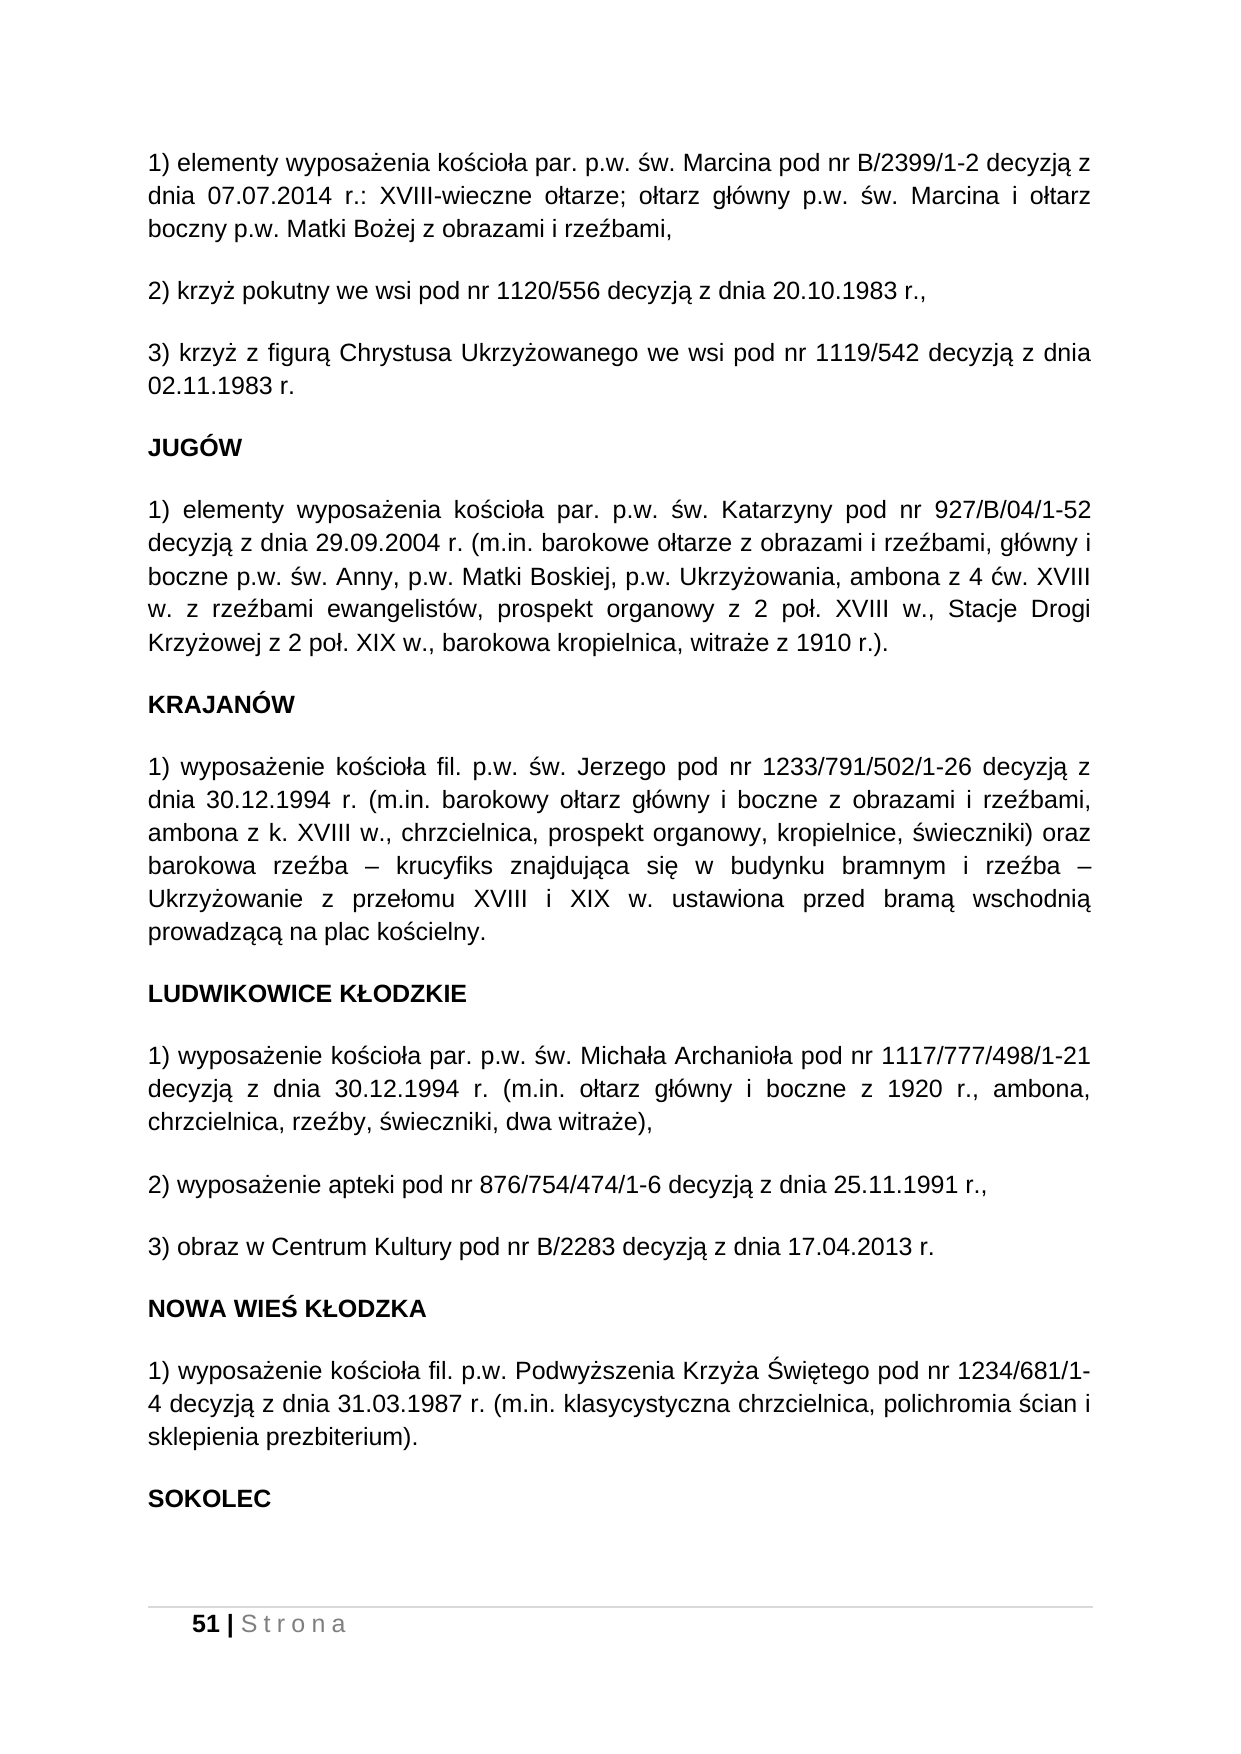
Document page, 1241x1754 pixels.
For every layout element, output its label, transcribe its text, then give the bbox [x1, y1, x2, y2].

text 1) wyposażenie kościoła par. p.w. św. Michała Archanioła pod nr 1117/777/498/1-21 decyzją z dnia 30.12.1994 r. (m.in. ołtarz główny i boczne z 1920 r., ambona, chrzcielnica, rzeźby, świeczniki, dwa witraże), [148, 1041, 1093, 1136]
text 2) wyposażenie apteki pod nr 876/754/474/1-6 decyzją z dnia 25.11.1991 r., [148, 1169, 1093, 1198]
text 3) obraz w Centrum Kultury pod nr B/2283 decyzją z dnia 17.04.2013 r. [148, 1232, 1093, 1261]
text NOWA WIEŚ KŁODZKA [148, 1294, 1093, 1323]
text 1) elementy wyposażenia kościoła par. p.w. św. Marcina pod nr B/2399/1-2 decyzją z dnia 07.07.2014 r.: XVIII-wieczne ołtarze; ołtarz główny p.w. św. Marcina i ołtarz boczny p.w. Matki Bożej z obrazami i rzeźbami, [148, 148, 1093, 242]
text KRAJANÓW [148, 690, 1093, 718]
text 2) krzyż pokutny we wsi pod nr 1120/556 decyzją z dnia 20.10.1983 r., [148, 276, 1093, 304]
text SOKOLEC [148, 1484, 1093, 1513]
text 1) wyposażenie kościoła fil. p.w. Podwyższenia Krzyża Świętego pod nr 1234/681/1-4 decyzją z dnia 31.03.1987 r. (m.in. klasycystyczna chrzcielnica, polichromia ścian i sklepienia prezbiterium). [148, 1356, 1093, 1451]
text 1) wyposażenie kościoła fil. p.w. św. Jerzego pod nr 1233/791/502/1-26 decyzją z dnia 30.12.1994 r. (m.in. barokowy ołtarz główny i boczne z obrazami i rzeźbami, ambona z k. XVIII w., chrzcielnica, prospekt organowy, kropielnice, świeczniki) oraz barokowa rzeźba – krucyfiks znajdująca się w budynku bramnym i rzeźba – Ukrzyżowanie z przełomu XVIII i XIX w. ustawiona przed bramą wschodnią prowadzącą na plac kościelny. [148, 752, 1093, 946]
text JUGÓW [148, 433, 1093, 462]
text 1) elementy wyposażenia kościoła par. p.w. św. Katarzyny pod nr 927/B/04/1-52 decyzją z dnia 29.09.2004 r. (m.in. barokowe ołtarze z obrazami i rzeźbami, główny i boczne p.w. św. Anny, p.w. Matki Boskiej, p.w. Ukrzyżowania, ambona z 4 ćw. XVIII w. z rzeźbami ewangelistów, prospekt organowy z 2 poł. XVIII w., Stacje Drogi Krzyżowej z 2 poł. XIX w., barokowa kropielnica, witraże z 1910 r.). [148, 495, 1093, 656]
text 3) krzyż z figurą Chrystusa Ukrzyżowanego we wsi pod nr 1119/542 decyzją z dnia 02.11.1983 r. [148, 338, 1093, 400]
text LUDWIKOWICE KŁODZKIE [148, 979, 1093, 1008]
